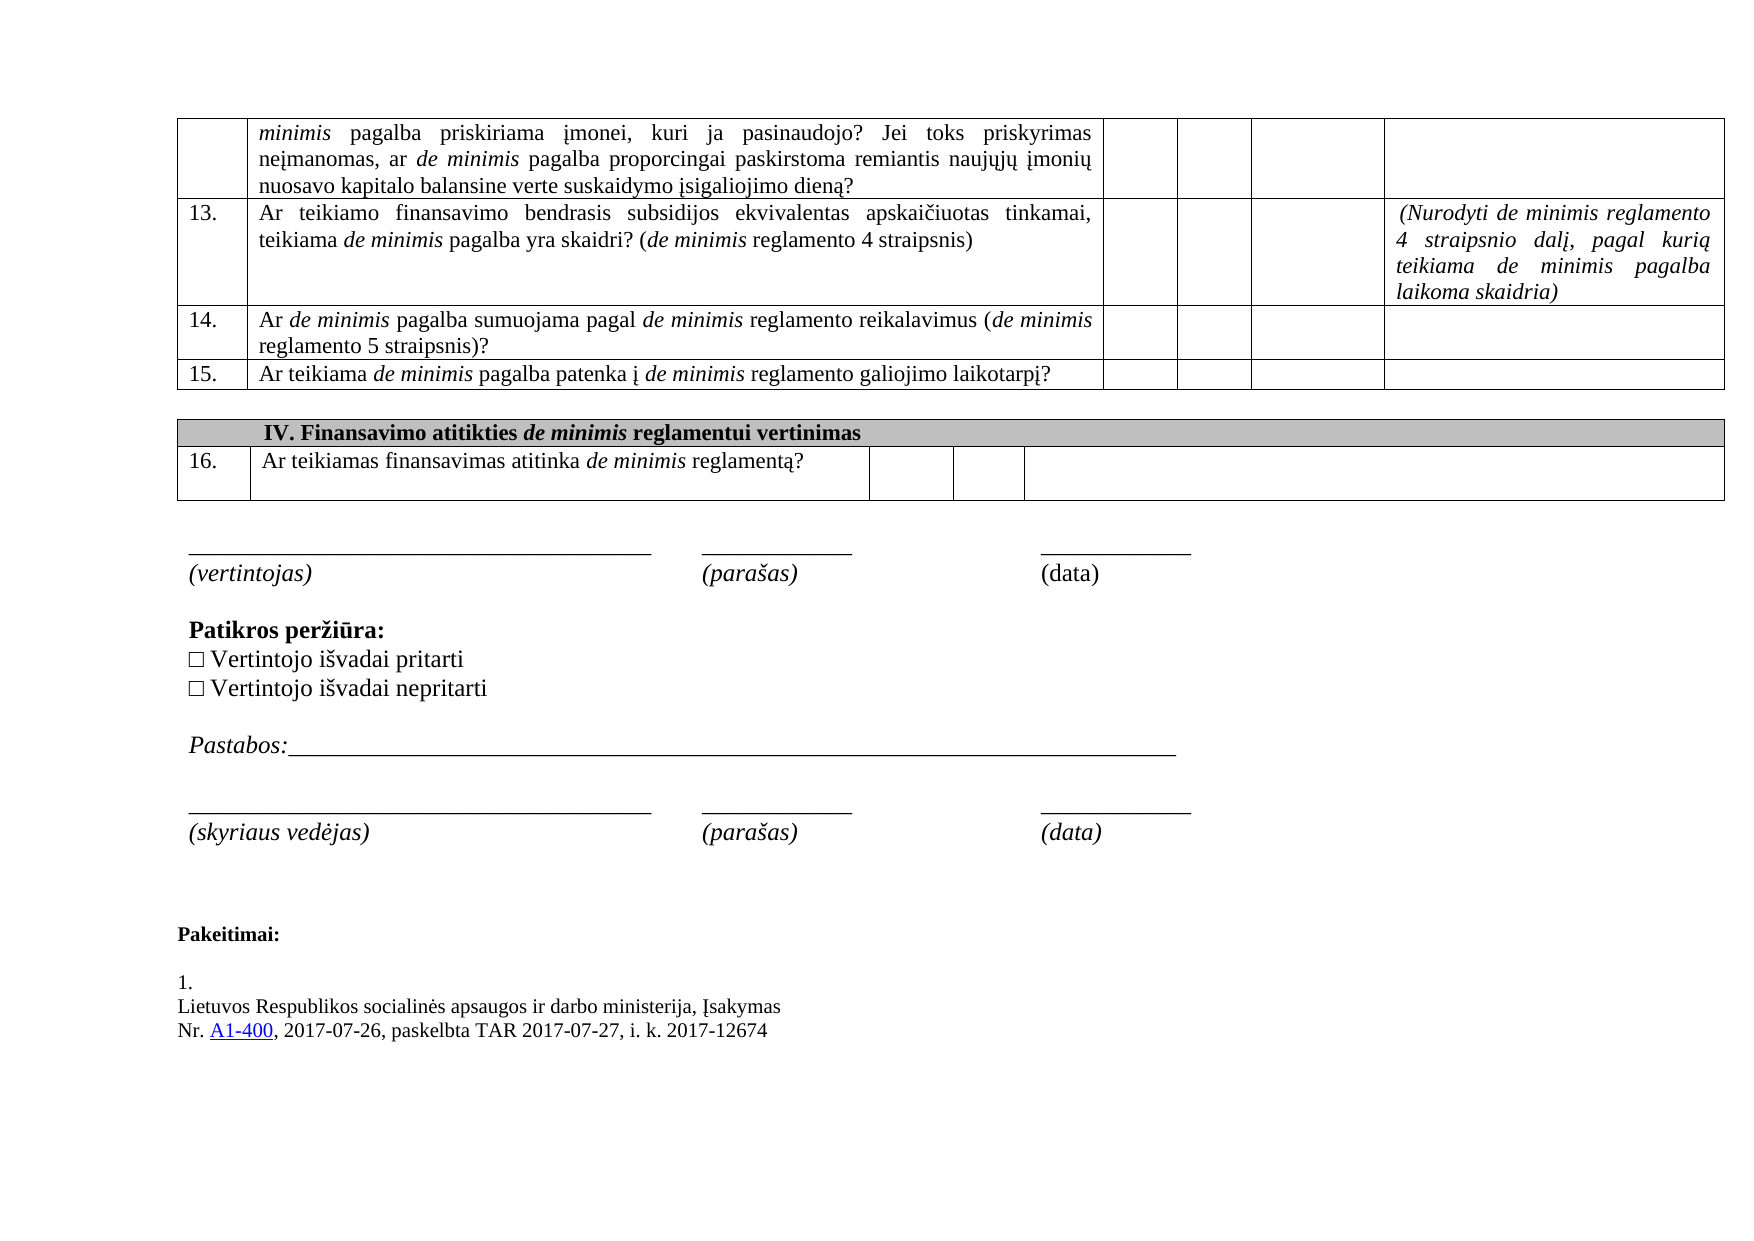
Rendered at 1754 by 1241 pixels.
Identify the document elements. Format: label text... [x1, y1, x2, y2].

table_cell [1178, 306, 1251, 359]
table_cell Ar teikiamas finansavimas atitinka de minimis reglamentą? [251, 447, 869, 499]
table_cell [1104, 306, 1177, 359]
table_cell [1025, 447, 1724, 499]
table_cell [1252, 199, 1384, 305]
table_cell [1104, 119, 1177, 198]
table_cell 13. [178, 199, 247, 305]
table_cell 14. [178, 306, 247, 359]
table_cell minimis pagalba priskiriama įmonei, kuri ja pasinaudojo? Jei toks priskyrimas neįmanomas, ar de minimis pagalba proporcingai paskirstoma remiantis naujųjų įmonių nuosavo kapitalo balansine verte suskaidymo įsigaliojimo dieną? [248, 119, 1103, 198]
table_cell 15. [178, 360, 247, 389]
table_cell Ar de minimis pagalba sumuojama pagal de minimis reglamento reikalavimus (de minimis reglamento 5 straipsnis)? [248, 306, 1103, 359]
table_header ____________ (parašas) [691, 501, 1029, 587]
table_cell [870, 447, 953, 499]
table_cell [1252, 306, 1384, 359]
table_cell Ar teikiamo finansavimo bendrasis subsidijos ekvivalentas apskaičiuotas tinkamai, teikiama de minimis pagalba yra skaidri? (de minimis reglamento 4 straipsnis) [248, 199, 1103, 305]
text Nr. A1-400, 2017-07-26, paskelbta TAR 2017-07-27, i. k. 2017-12674 [177, 1018, 1577, 1042]
table_cell ____________ (data) [1030, 788, 1369, 846]
table_cell [1252, 360, 1384, 389]
table_cell [1385, 119, 1724, 198]
table_cell [178, 119, 247, 198]
table_cell [1178, 199, 1251, 305]
table_cell [1385, 360, 1724, 389]
table_cell [1178, 119, 1251, 198]
table_cell [1178, 360, 1251, 389]
table_cell ____________ (parašas) [691, 788, 1029, 846]
table_cell [1252, 119, 1384, 198]
text Pakeitimai: [177, 922, 1577, 946]
table_header IV. Finansavimo atitikties de minimis reglamentui vertinimas [178, 420, 1724, 446]
table_cell [954, 447, 1024, 499]
table_cell (Nurodyti de minimis reglamento 4 straipsnio dalį, pagal kurią teikiama de minimis pagalba laikoma skaidria) [1385, 199, 1724, 305]
table_header ____________ (data) [1030, 501, 1369, 587]
table_header _____________________________________ (vertintojas) [177, 501, 691, 587]
table_cell Patikros peržiūra: □ Vertintojo išvadai pritarti □ Vertintojo išvadai nepritarti Pastabos:_______________________________________________________________________ [177, 587, 1369, 788]
table_cell [1104, 360, 1177, 389]
table_cell _____________________________________ (skyriaus vedėjas) [177, 788, 691, 846]
table_cell [1385, 306, 1724, 359]
table_cell [1104, 199, 1177, 305]
text 1. [177, 970, 1577, 994]
text Lietuvos Respublikos socialinės apsaugos ir darbo ministerija, Įsakymas [177, 994, 1577, 1018]
table_cell 16. [178, 447, 250, 499]
table_cell Ar teikiama de minimis pagalba patenka į de minimis reglamento galiojimo laikotarpį? [248, 360, 1103, 389]
